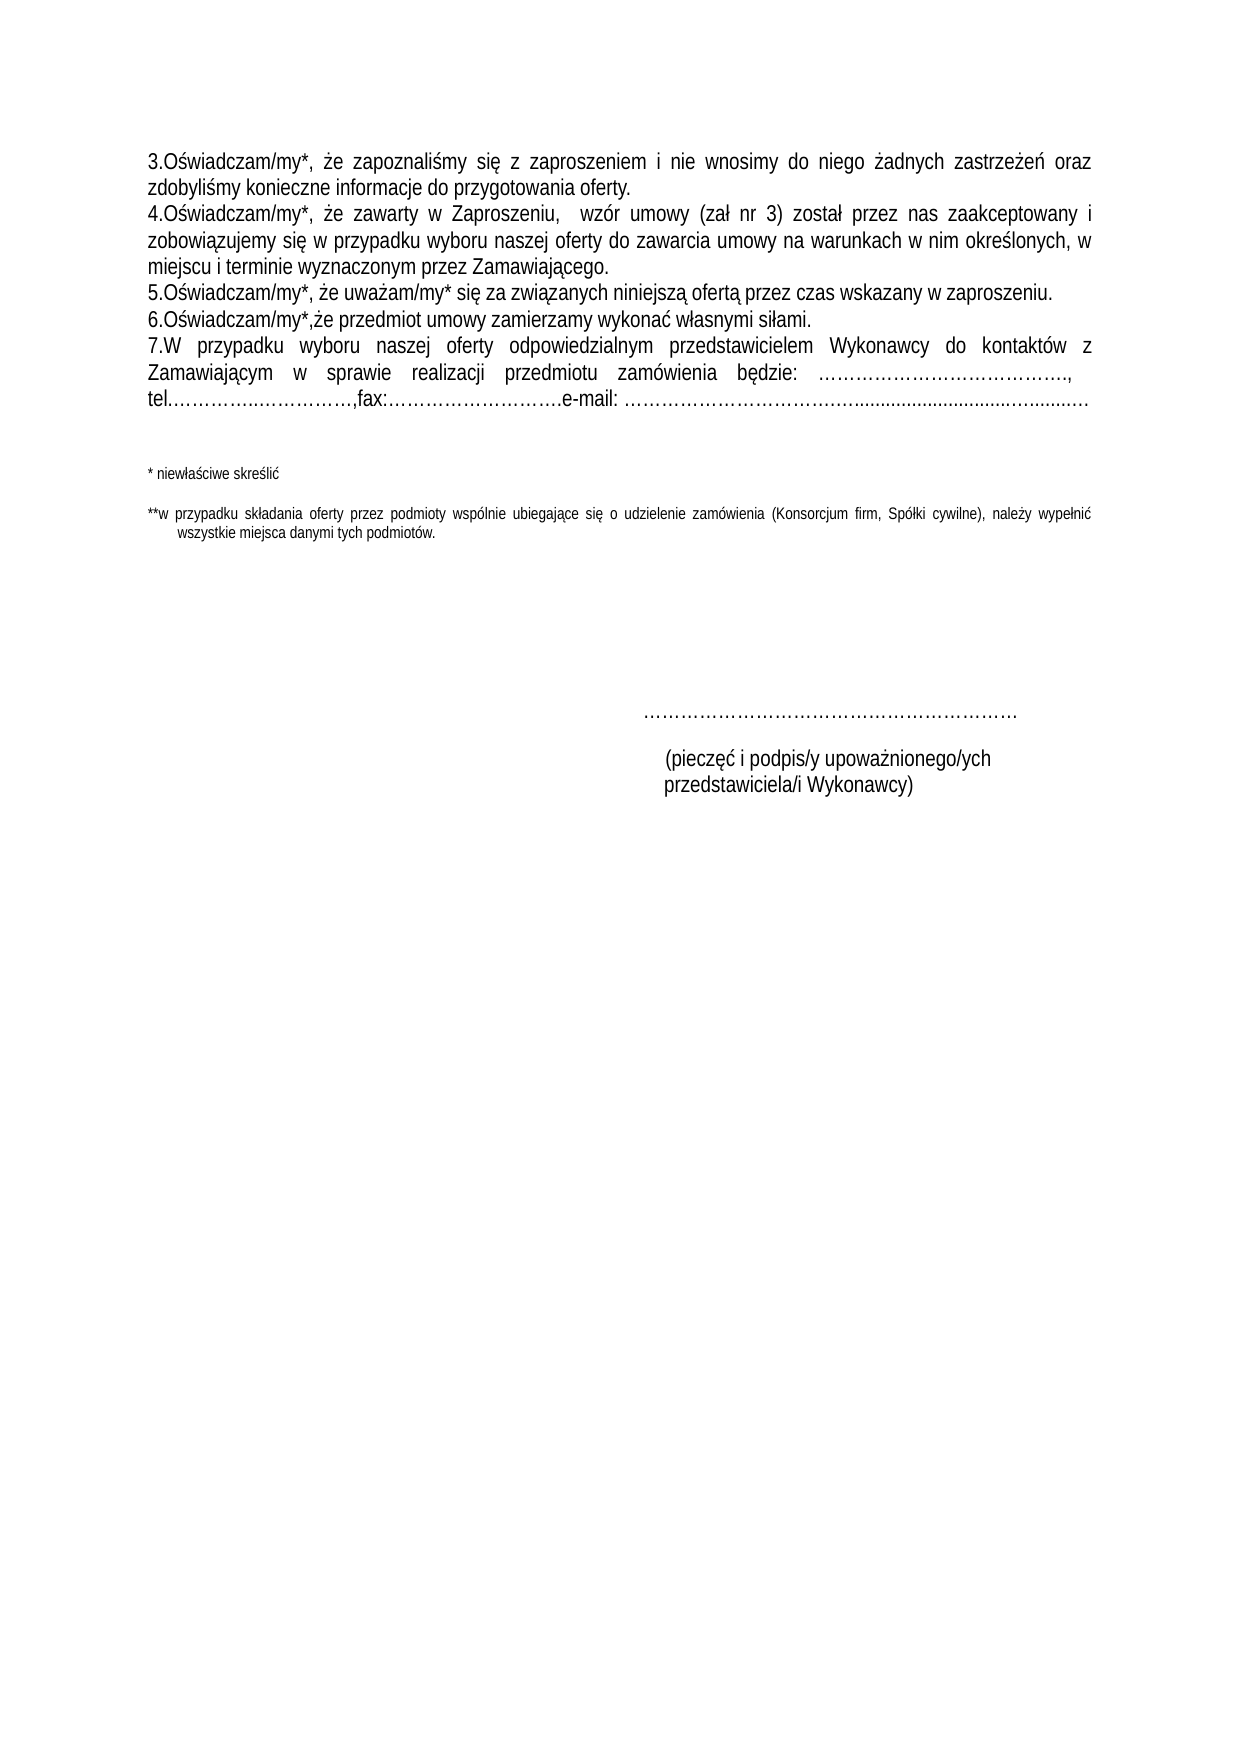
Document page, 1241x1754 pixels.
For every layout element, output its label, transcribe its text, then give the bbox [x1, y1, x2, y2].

text 7.W przypadku wyboru naszej oferty odpowiedzialnym przedstawicielem Wykonawcy do kontaktów z Zamawiającym w sprawie realizacji przedmiotu zamówienia będzie: …………………………………., tel.…………..……………,fax:……………………….e-mail: …………………………….…..............................…........… [148, 332, 1093, 411]
text …………………………………………………… [523, 697, 1093, 724]
text * niewłaściwe skreślić [148, 464, 1093, 483]
text 3.Oświadczam/my*, że zapoznaliśmy się z zaproszeniem i nie wnosimy do niego żadnych zastrzeżeń oraz zdobyliśmy konieczne informacje do przygotowania oferty. [148, 148, 1093, 200]
text (pieczęć i podpis/y upoważnionego/ych [443, 744, 1093, 771]
text 5.Oświadczam/my*, że uważam/my* się za związanych niniejszą ofertą przez czas wskazany w zaproszeniu. [148, 279, 1093, 306]
text 6.Oświadczam/my*,że przedmiot umowy zamierzamy wykonać własnymi siłami. [148, 306, 1093, 332]
text przedstawiciela/i Wykonawcy) [620, 771, 1093, 797]
text **w przypadku składania oferty przez podmioty wspólnie ubiegające się o udzielenie zamówienia (Konsorcjum firm, Spółki cywilne), należy wypełnić wszystkie miejsca danymi tych podmiotów. [148, 504, 1093, 542]
text 4.Oświadczam/my*, że zawarty w Zaproszeniu, wzór umowy (zał nr 3) został przez nas zaakceptowany i zobowiązujemy się w przypadku wyboru naszej oferty do zawarcia umowy na warunkach w nim określonych, w miejscu i terminie wyznaczonym przez Zamawiającego. [148, 200, 1093, 279]
